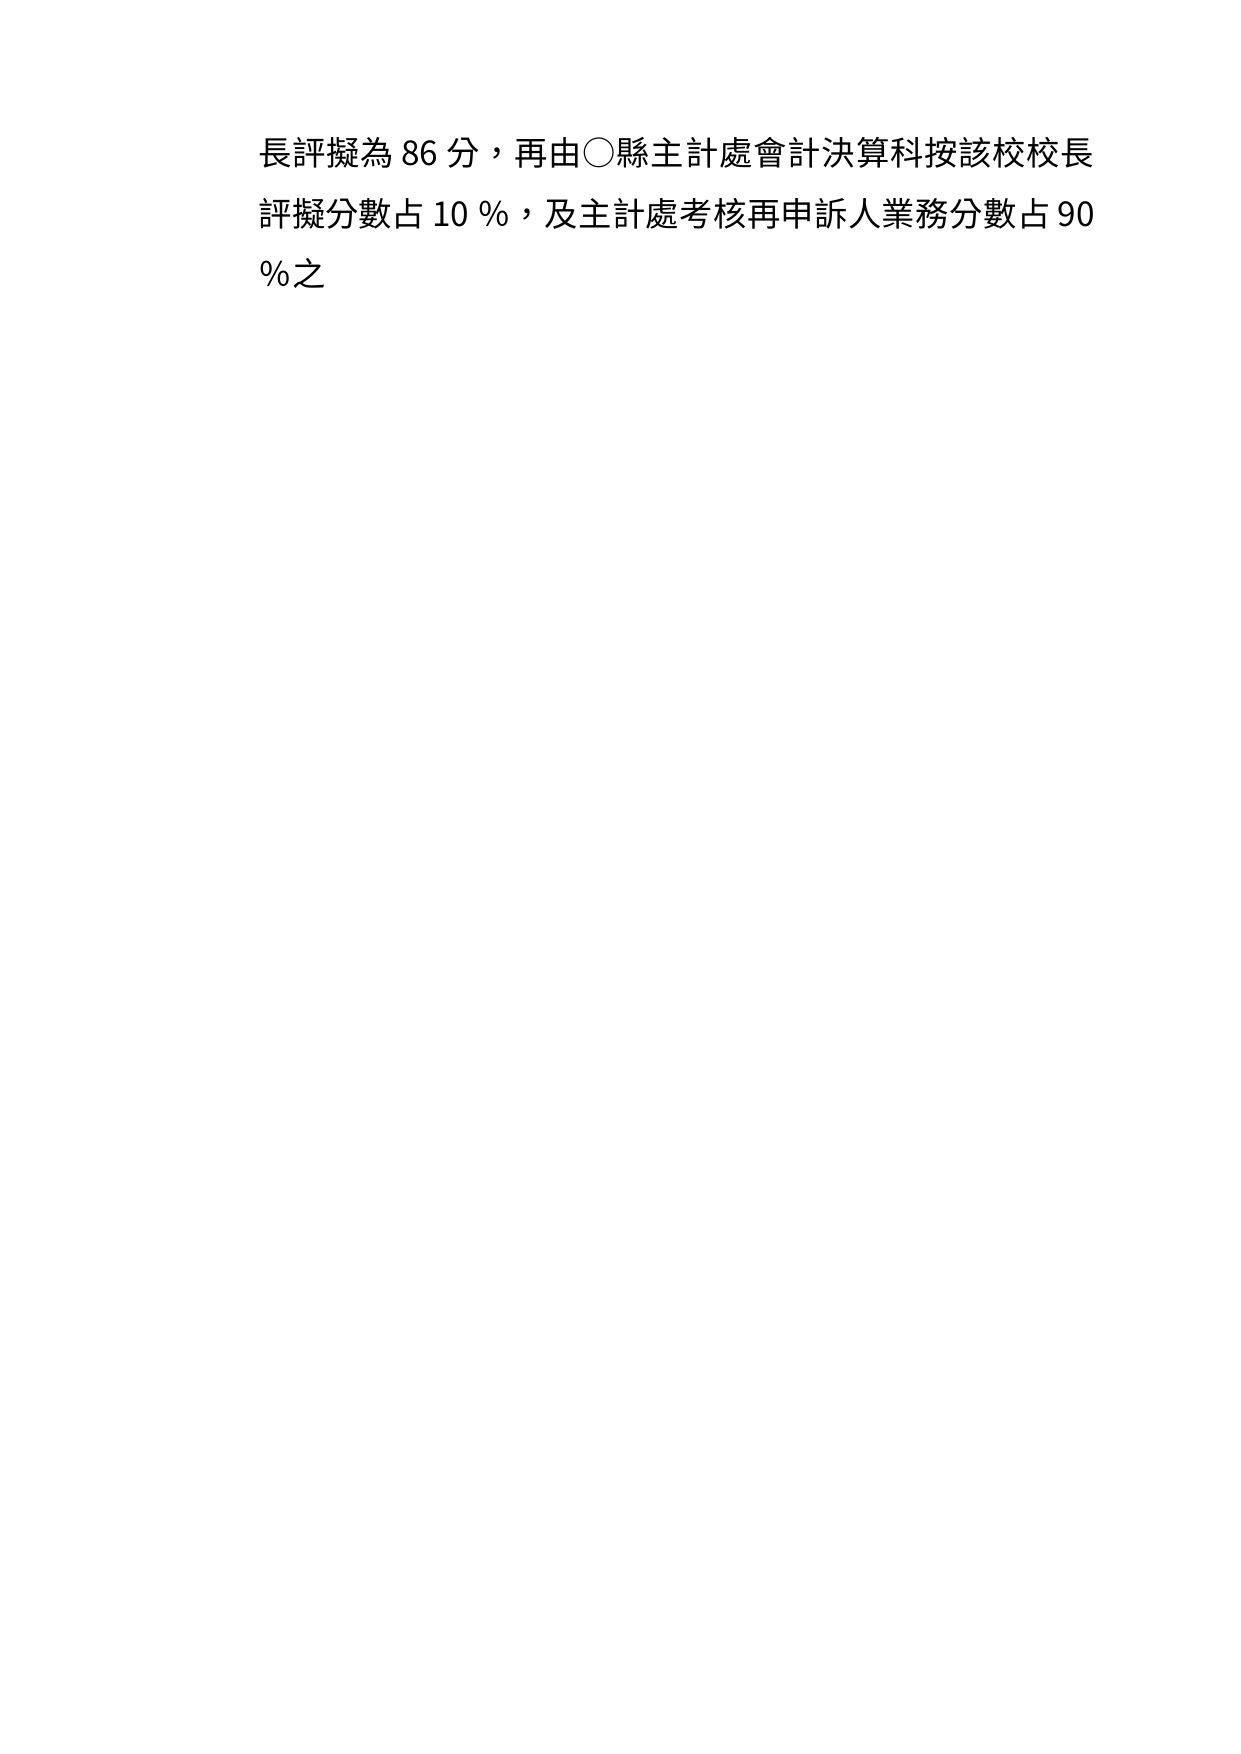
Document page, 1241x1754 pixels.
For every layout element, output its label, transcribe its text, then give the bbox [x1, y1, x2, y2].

list 長評擬為86分，再由○縣主計處會計決算科按該校校長評擬分數占10 ％，及主計處考核再申訴人業務分數占90 ％之 [225, 127, 1094, 296]
